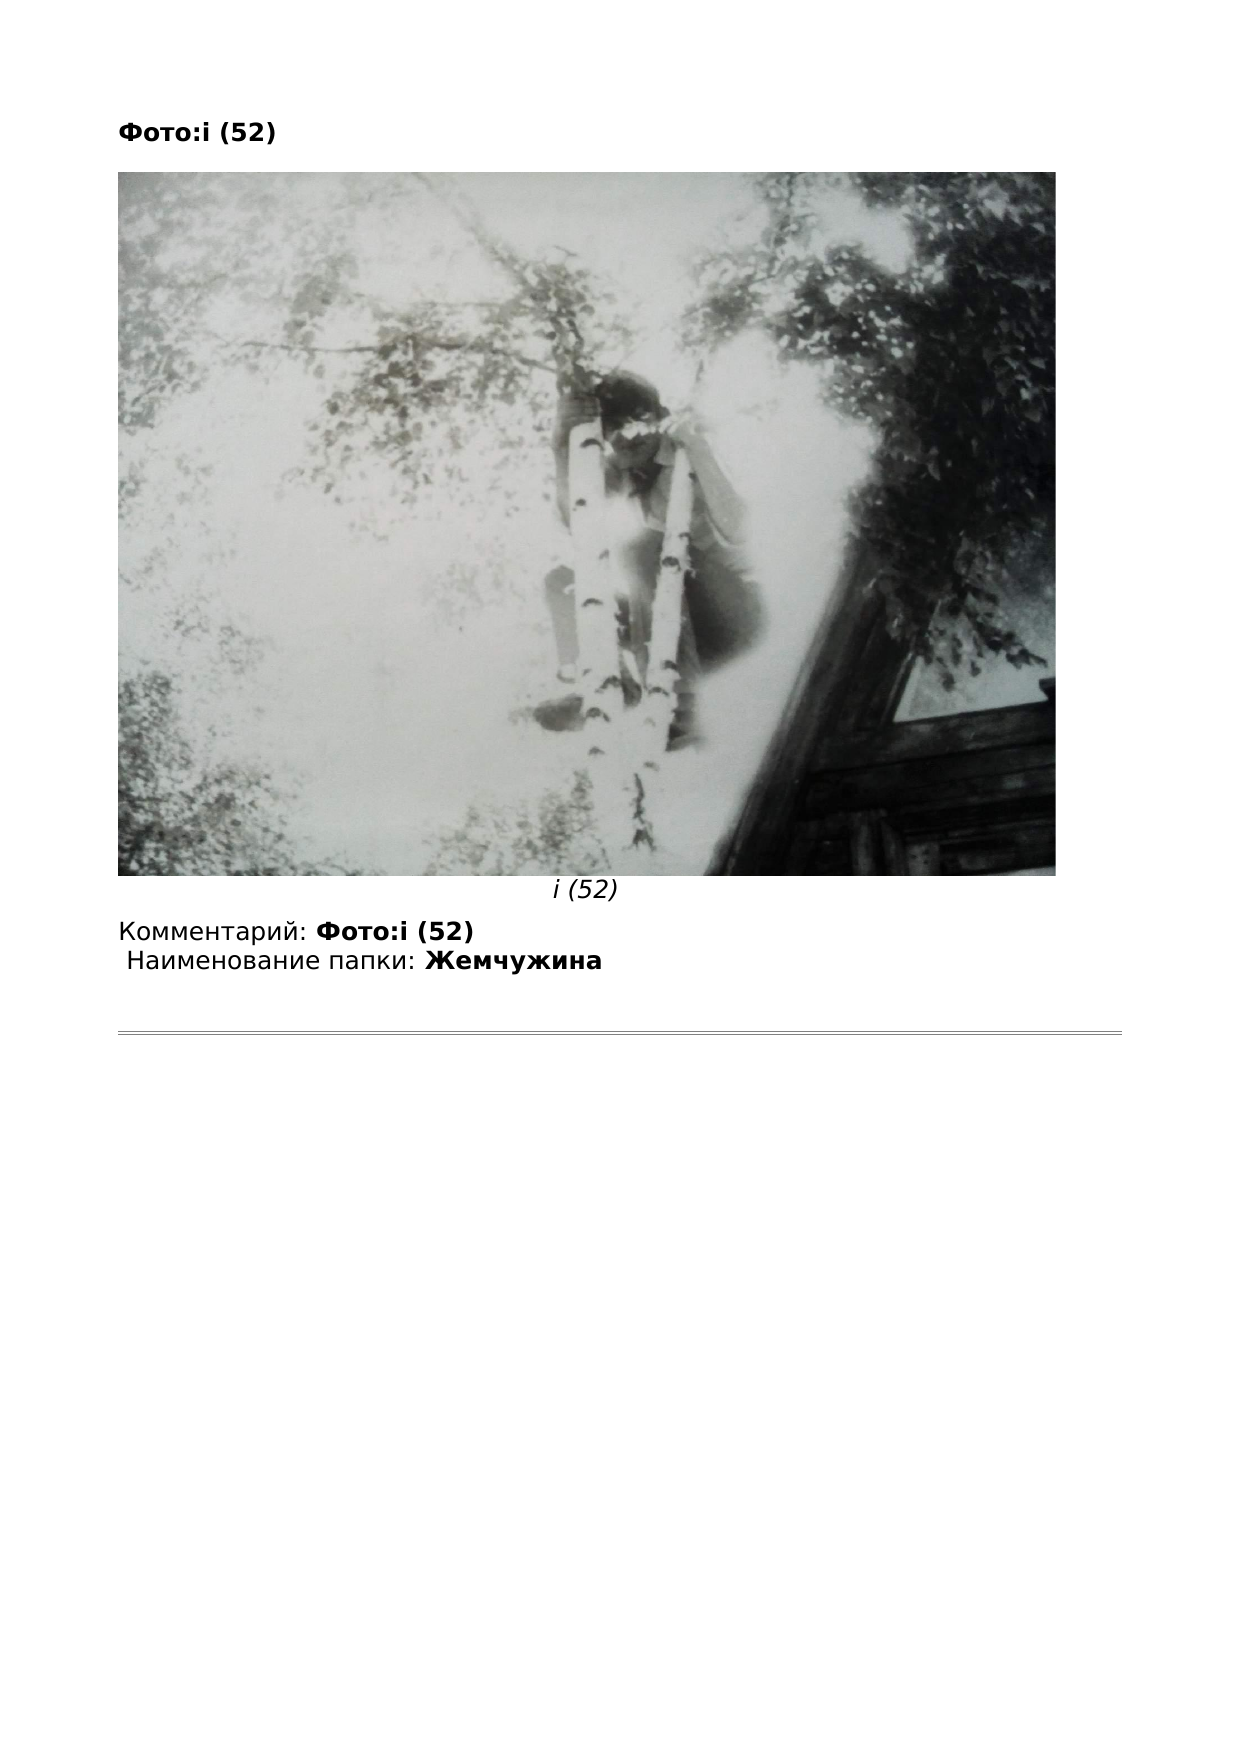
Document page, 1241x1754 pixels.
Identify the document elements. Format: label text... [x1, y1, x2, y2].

text Комментарий: Фото:i (52) Наименование папки: Жемчужина [118, 917, 1122, 1004]
subtitle Фото:i (52) [118, 118, 1122, 147]
text i (52) [118, 876, 1056, 904]
picture [118, 172, 1056, 876]
